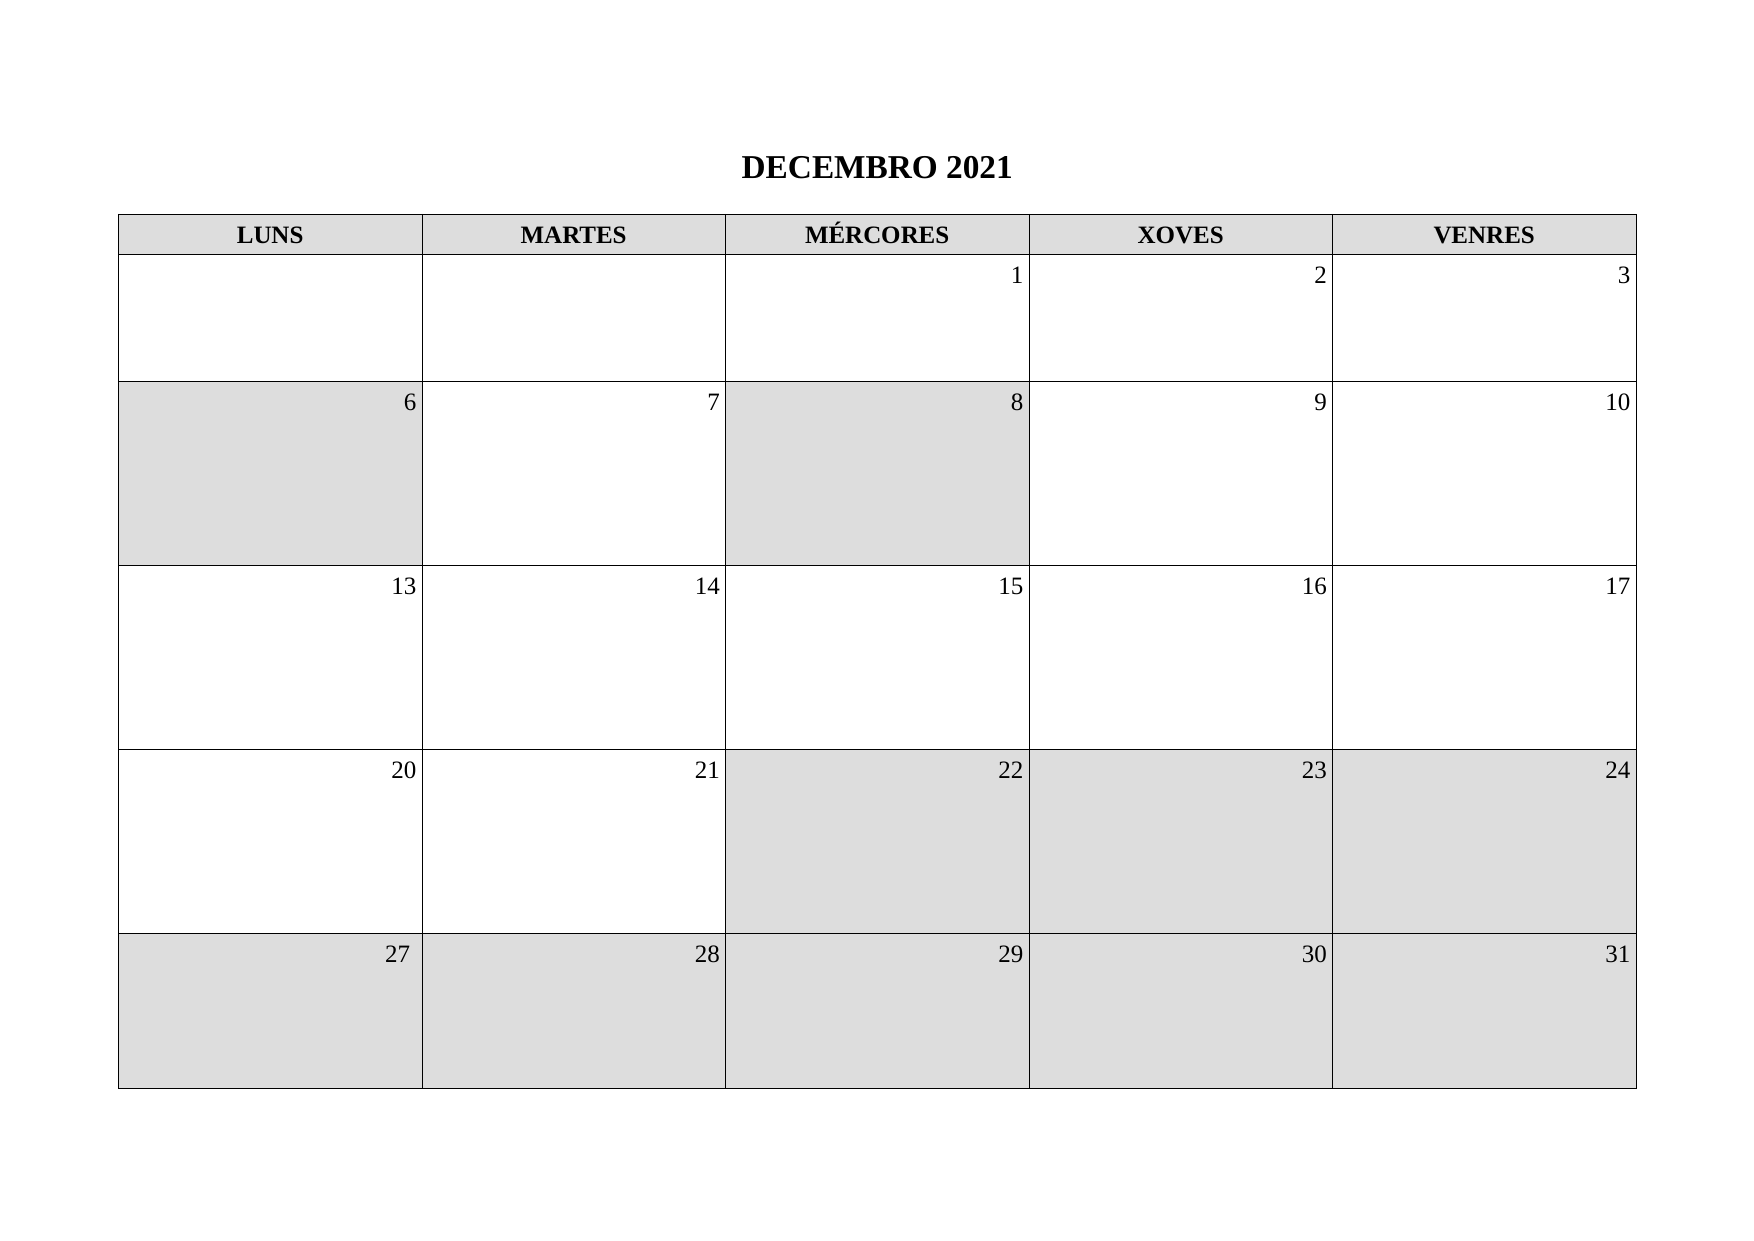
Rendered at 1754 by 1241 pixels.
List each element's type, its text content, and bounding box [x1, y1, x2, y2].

table_cell 21 [423, 750, 725, 933]
table_cell 1 [726, 255, 1029, 381]
table_cell 31 [1333, 934, 1636, 1088]
table_cell 16 [1030, 566, 1332, 749]
table_cell 8 [726, 382, 1029, 565]
table_header VENRES [1333, 215, 1636, 254]
table_cell 15 [726, 566, 1029, 749]
table_cell 3 [1333, 255, 1636, 381]
table_cell 2 [1030, 255, 1332, 381]
table_cell 28 [423, 934, 725, 1088]
table_cell [423, 255, 725, 381]
table_cell 20 [119, 750, 422, 933]
table_header XOVES [1030, 215, 1332, 254]
table_cell 10 [1333, 382, 1636, 565]
table_cell 30 [1030, 934, 1332, 1088]
table_cell 13 [119, 566, 422, 749]
table_cell 7 [423, 382, 725, 565]
table_cell 27 [119, 934, 422, 1088]
table_header LUNS [119, 215, 422, 254]
table_cell 6 [119, 382, 422, 565]
table_cell 9 [1030, 382, 1332, 565]
text DECEMBRO 2021 [118, 147, 1636, 185]
table_cell 23 [1030, 750, 1332, 933]
table_cell 17 [1333, 566, 1636, 749]
table_header MÉRCORES [726, 215, 1029, 254]
table_cell [119, 255, 422, 381]
table_cell 24 [1333, 750, 1636, 933]
table_cell 14 [423, 566, 725, 749]
table_header MARTES [423, 215, 725, 254]
table_cell 29 [726, 934, 1029, 1088]
table_cell 22 [726, 750, 1029, 933]
